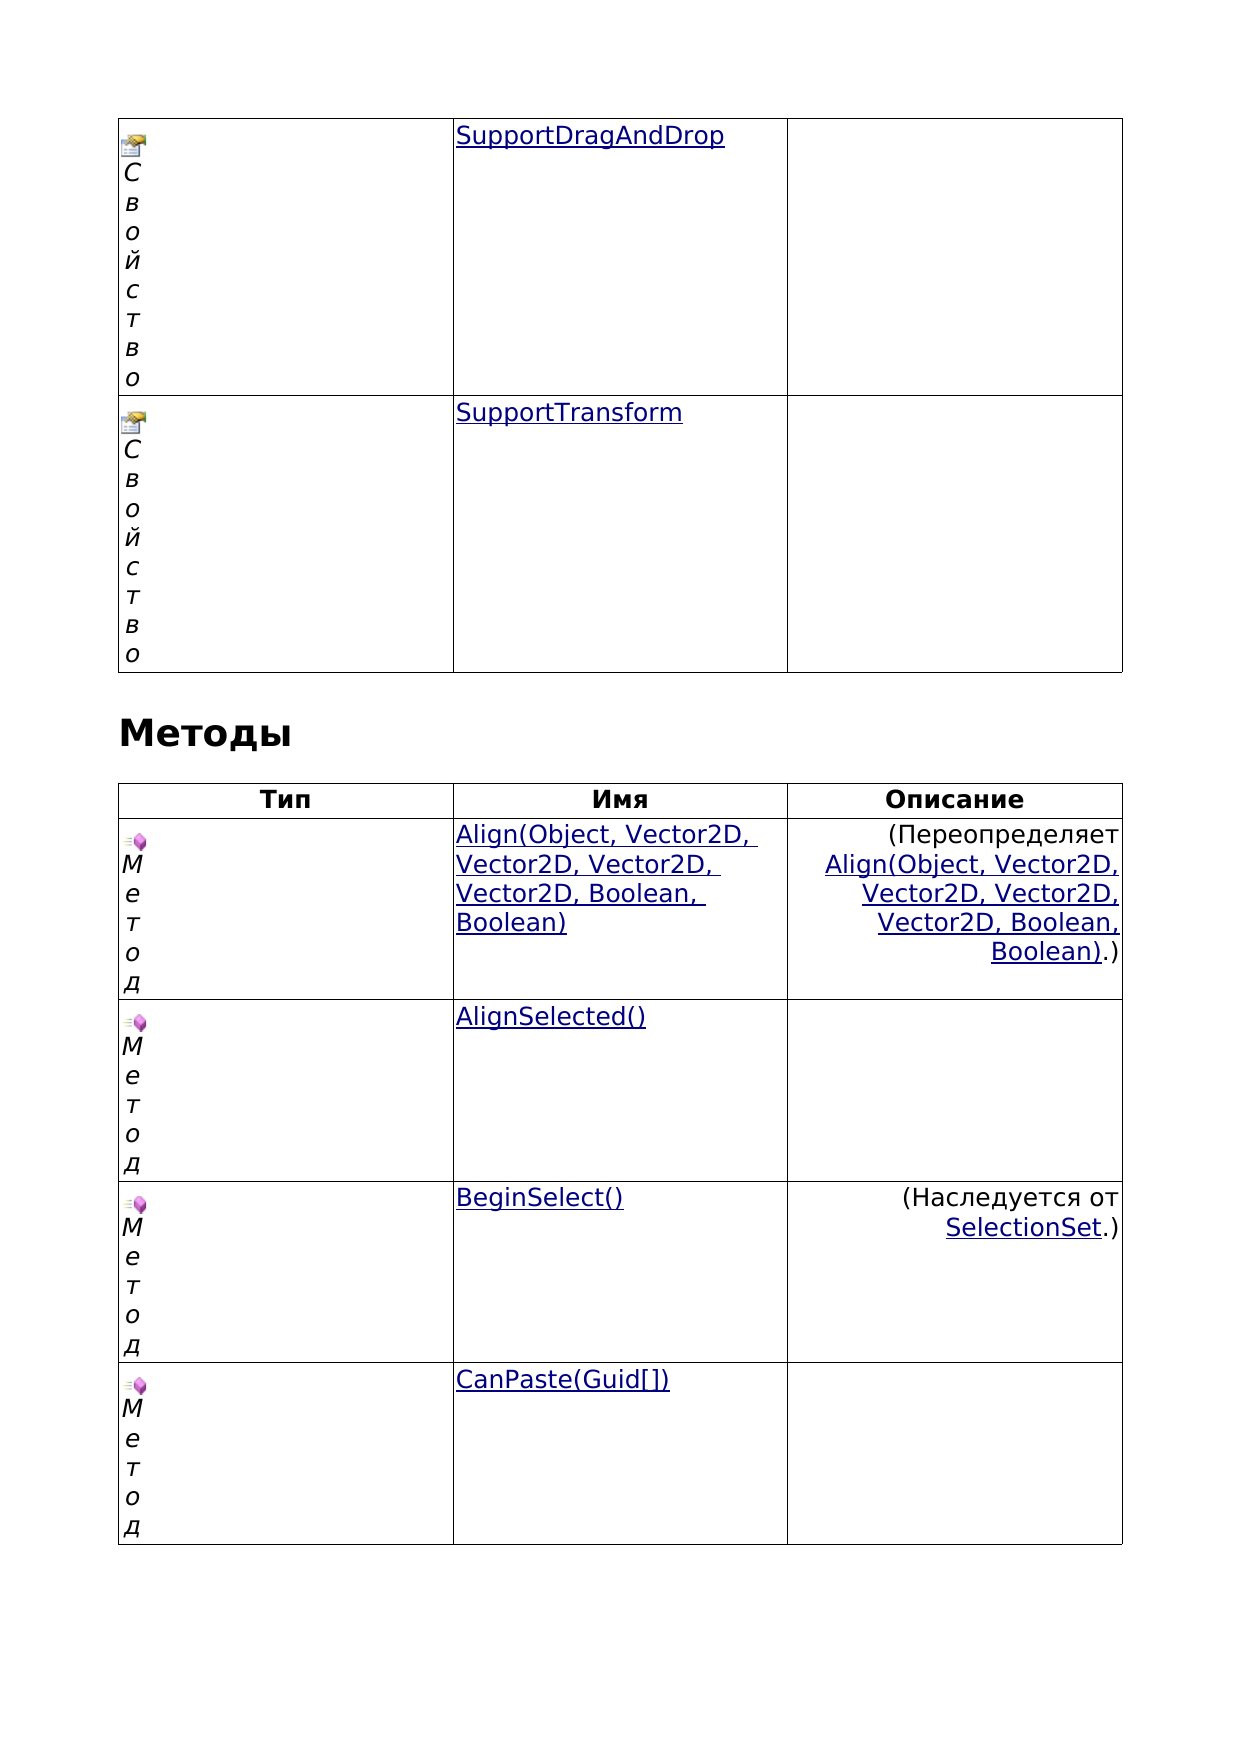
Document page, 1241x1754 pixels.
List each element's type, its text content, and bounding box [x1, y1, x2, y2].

table_cell [788, 1000, 1122, 1181]
table_cell [119, 1000, 453, 1181]
table_cell [119, 119, 453, 395]
table_header Имя [454, 784, 787, 818]
table_cell Align(Object, Vector2D, Vector2D, Vector2D, Vector2D, Boolean, Boolean) [454, 819, 787, 999]
picture [121, 833, 147, 851]
table_cell [119, 1182, 453, 1362]
table_cell SupportDragAndDrop [454, 119, 787, 395]
table_cell BeginSelect() [454, 1182, 787, 1362]
table_header Описание [788, 784, 1122, 818]
table_cell CanPaste(Guid[]) [454, 1363, 787, 1543]
picture [121, 1377, 147, 1395]
table_cell [788, 396, 1122, 672]
picture [121, 1196, 147, 1214]
table_cell SupportTransform [454, 396, 787, 672]
table_cell AlignSelected() [454, 1000, 787, 1181]
table_header Тип [119, 784, 453, 818]
table_cell [788, 119, 1122, 395]
picture [121, 133, 147, 159]
subtitle Методы [118, 712, 1122, 755]
table_cell (Наследуется от SelectionSet.) [788, 1182, 1122, 1362]
table_cell (Переопределяет Align(Object, Vector2D, Vector2D, Vector2D, Vector2D, Boolean, Boolean).) [788, 819, 1122, 999]
picture [121, 1014, 147, 1032]
table_cell [119, 1363, 453, 1543]
table_cell [788, 1363, 1122, 1543]
table_cell [119, 819, 453, 999]
picture [121, 410, 147, 436]
table_cell [119, 396, 453, 672]
